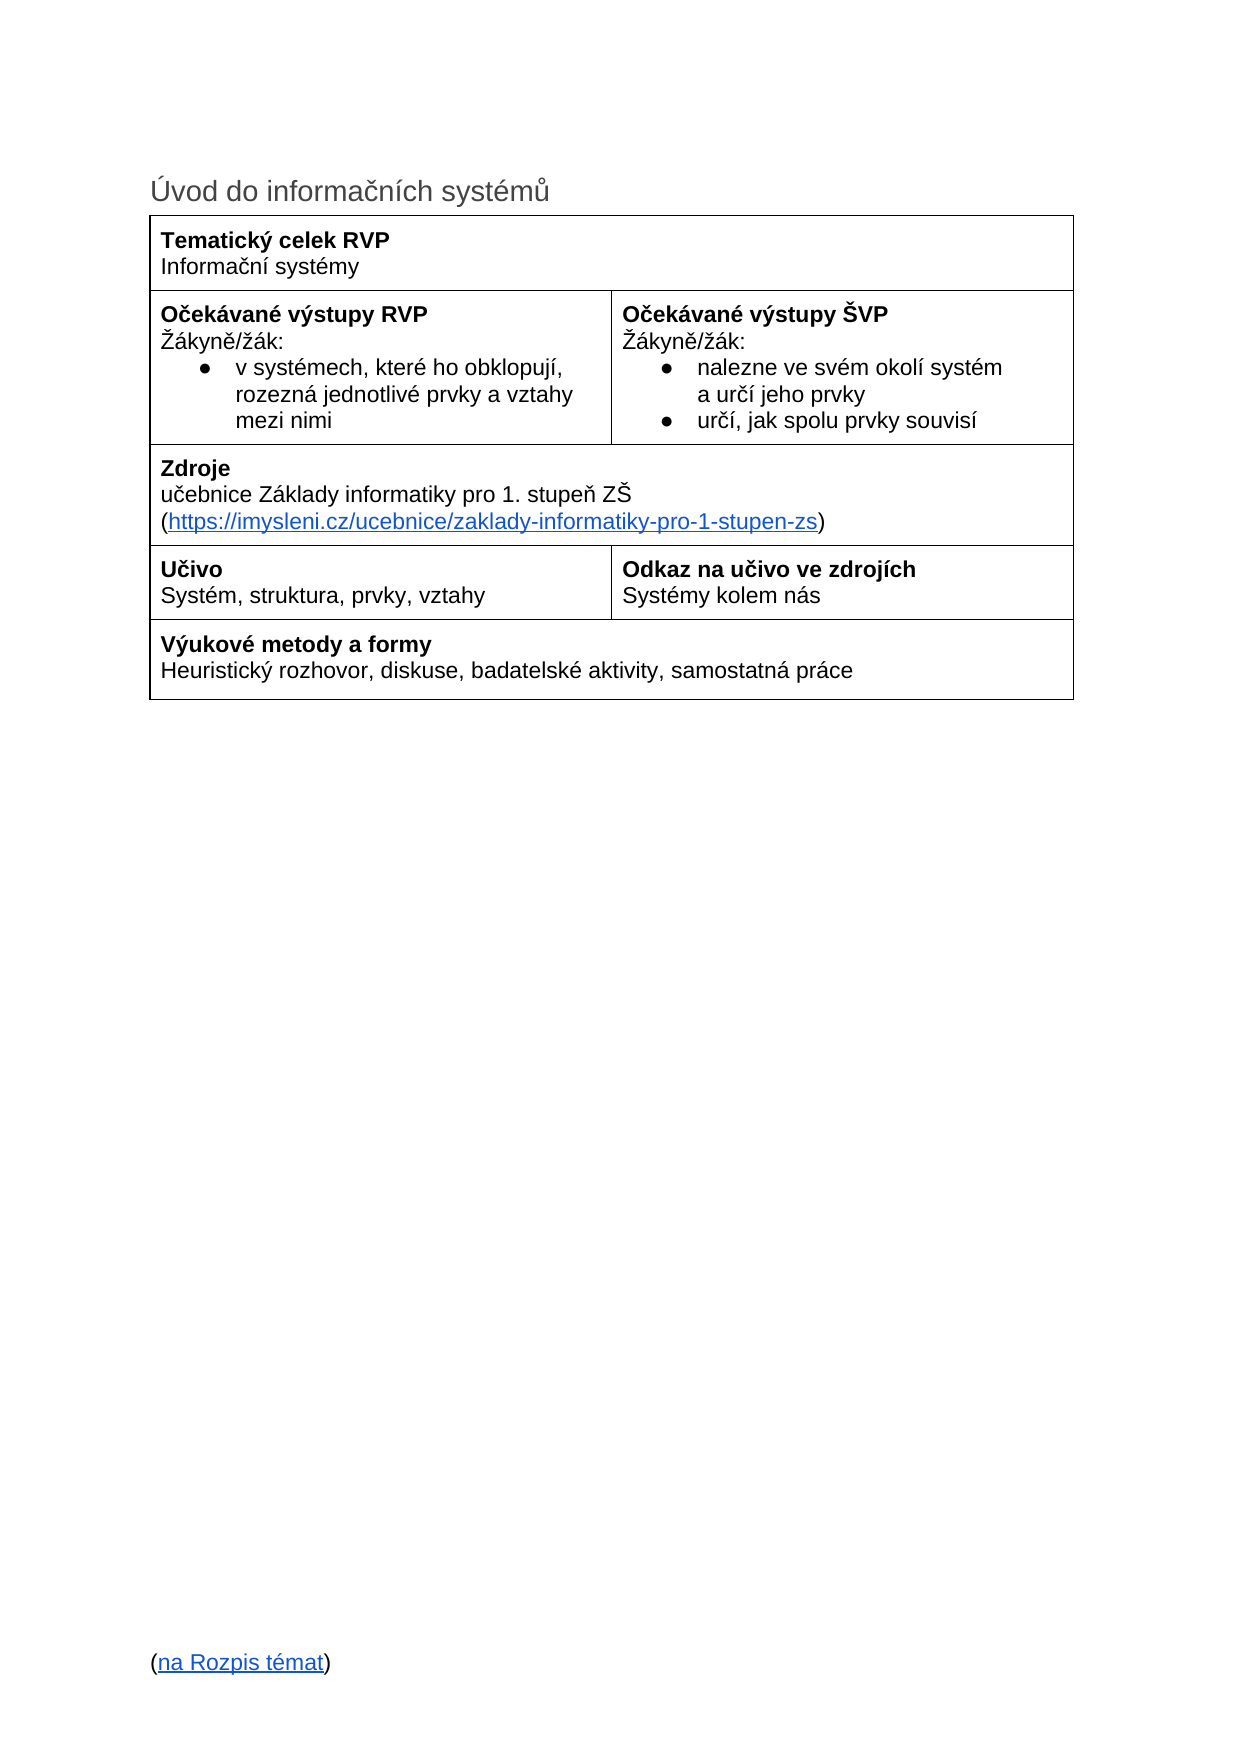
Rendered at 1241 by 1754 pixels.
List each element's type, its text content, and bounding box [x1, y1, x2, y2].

table_cell Výukové metody a formy Heuristický rozhovor, diskuse, badatelské aktivity, samostatná práce [151, 620, 1073, 699]
table_cell Očekávané výstupy RVP Žákyně/žák: v systémech, které ho obklopují, rozezná jednotlivé prvky a vztahy mezi nimi [151, 291, 611, 444]
table_cell Zdroje učebnice Základy informatiky pro 1. stupeň ZŠ (https://imysleni.cz/ucebnice/zaklady-informatiky-pro-1-stupen-zs) [151, 445, 1073, 544]
table_header Tematický celek RVP Informační systémy [151, 216, 1073, 290]
subtitle Úvod do informačních systémů [150, 174, 1090, 207]
table_cell Očekávané výstupy ŠVP Žákyně/žák: nalezne ve svém okolí systém a určí jeho prvky určí, jak spolu prvky souvisí [612, 291, 1073, 444]
table_cell Učivo Systém, struktura, prvky, vztahy [151, 546, 611, 619]
table_cell Odkaz na učivo ve zdrojích Systémy kolem nás [612, 546, 1073, 619]
